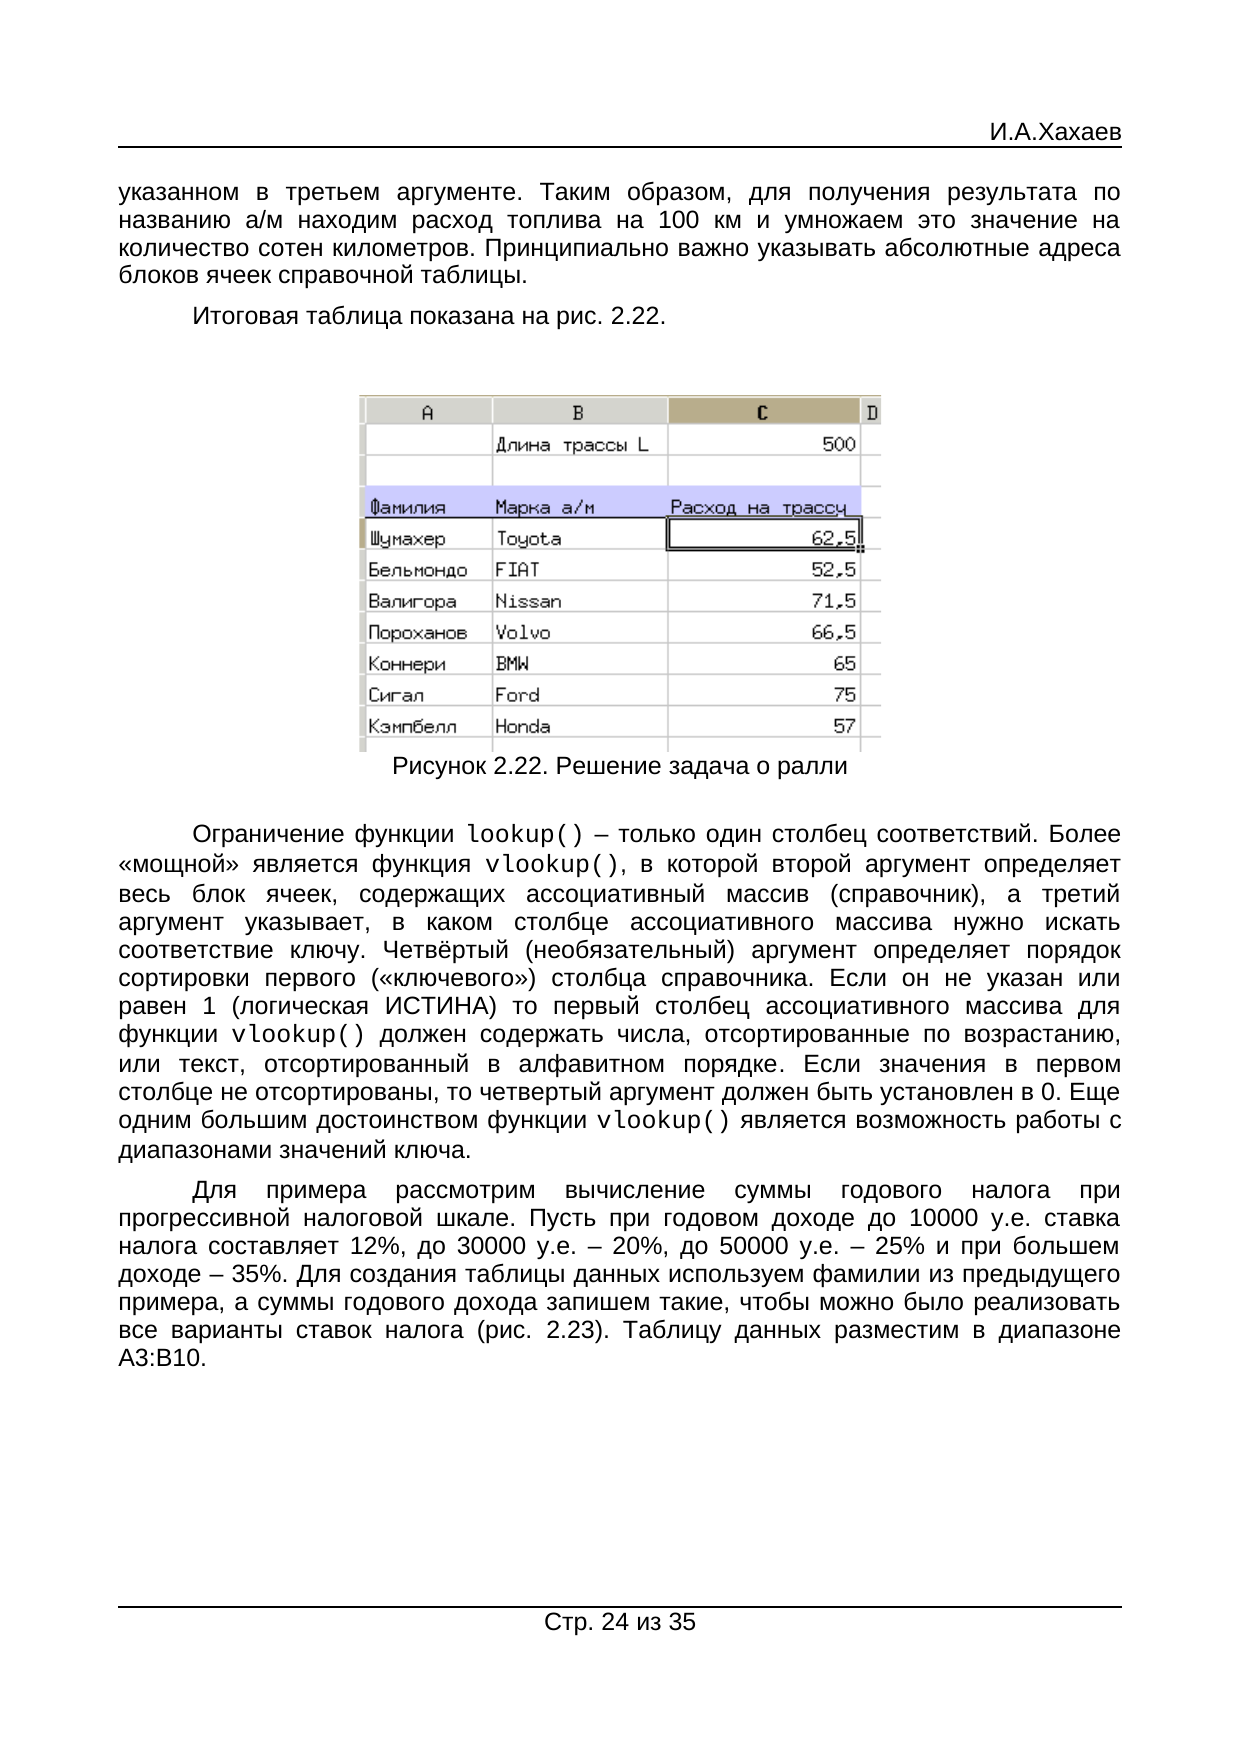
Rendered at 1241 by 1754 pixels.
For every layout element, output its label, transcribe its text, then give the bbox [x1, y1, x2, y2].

text Итоговая таблица показана на рис. 2.22. [118, 302, 1122, 330]
picture [359, 395, 882, 752]
text Для примера рассмотрим вычисление суммы годового налога при прогрессивной налоговой шкале. Пусть при годовом доходе до 10000 у.е. ставка налога составляет 12%, до 30000 у.е. – 20%, до 50000 у.е. – 25% и при большем доходе – 35%. Для создания таблицы данных используем фамилии из предыдущего примера, а суммы годового дохода запишем такие, чтобы можно было реализовать все варианты ставок налога (рис. 2.23). Таблицу данных разместим в диапазоне A3:B10. [118, 1176, 1122, 1371]
text указанном в третьем аргументе. Таким образом, для получения результата по названию а/м находим расход топлива на 100 км и умножаем это значение на количество сотен километров. Принципиально важно указывать абсолютные адреса блоков ячеек справочной таблицы. [118, 178, 1122, 289]
text Рисунок 2.22. Решение задача о ралли [359, 752, 881, 779]
text Ограничение функции lookup() – только один столбец соответствий. Более «мощной» является функция vlookup(), в которой второй аргумент определяет весь блок ячеек, содержащих ассоциативный массив (справочник), а третий аргумент указывает, в каком столбце ассоциативного массива нужно искать соответствие ключу. Четвёртый (необязательный) аргумент определяет порядок сортировки первого («ключевого») столбца справочника. Если он не указан или равен 1 (логическая ИСТИНА) то первый столбец ассоциативного массива для функции vlookup() должен содержать числа, отсортированные по возрастанию, или текст, отсортированный в алфавитном порядке. Если значения в первом столбце не отсортированы, то четвертый аргумент должен быть установлен в 0. Еще одним большим достоинством функции vlookup() является возможность работы с диапазонами значений ключа. [118, 820, 1122, 1163]
